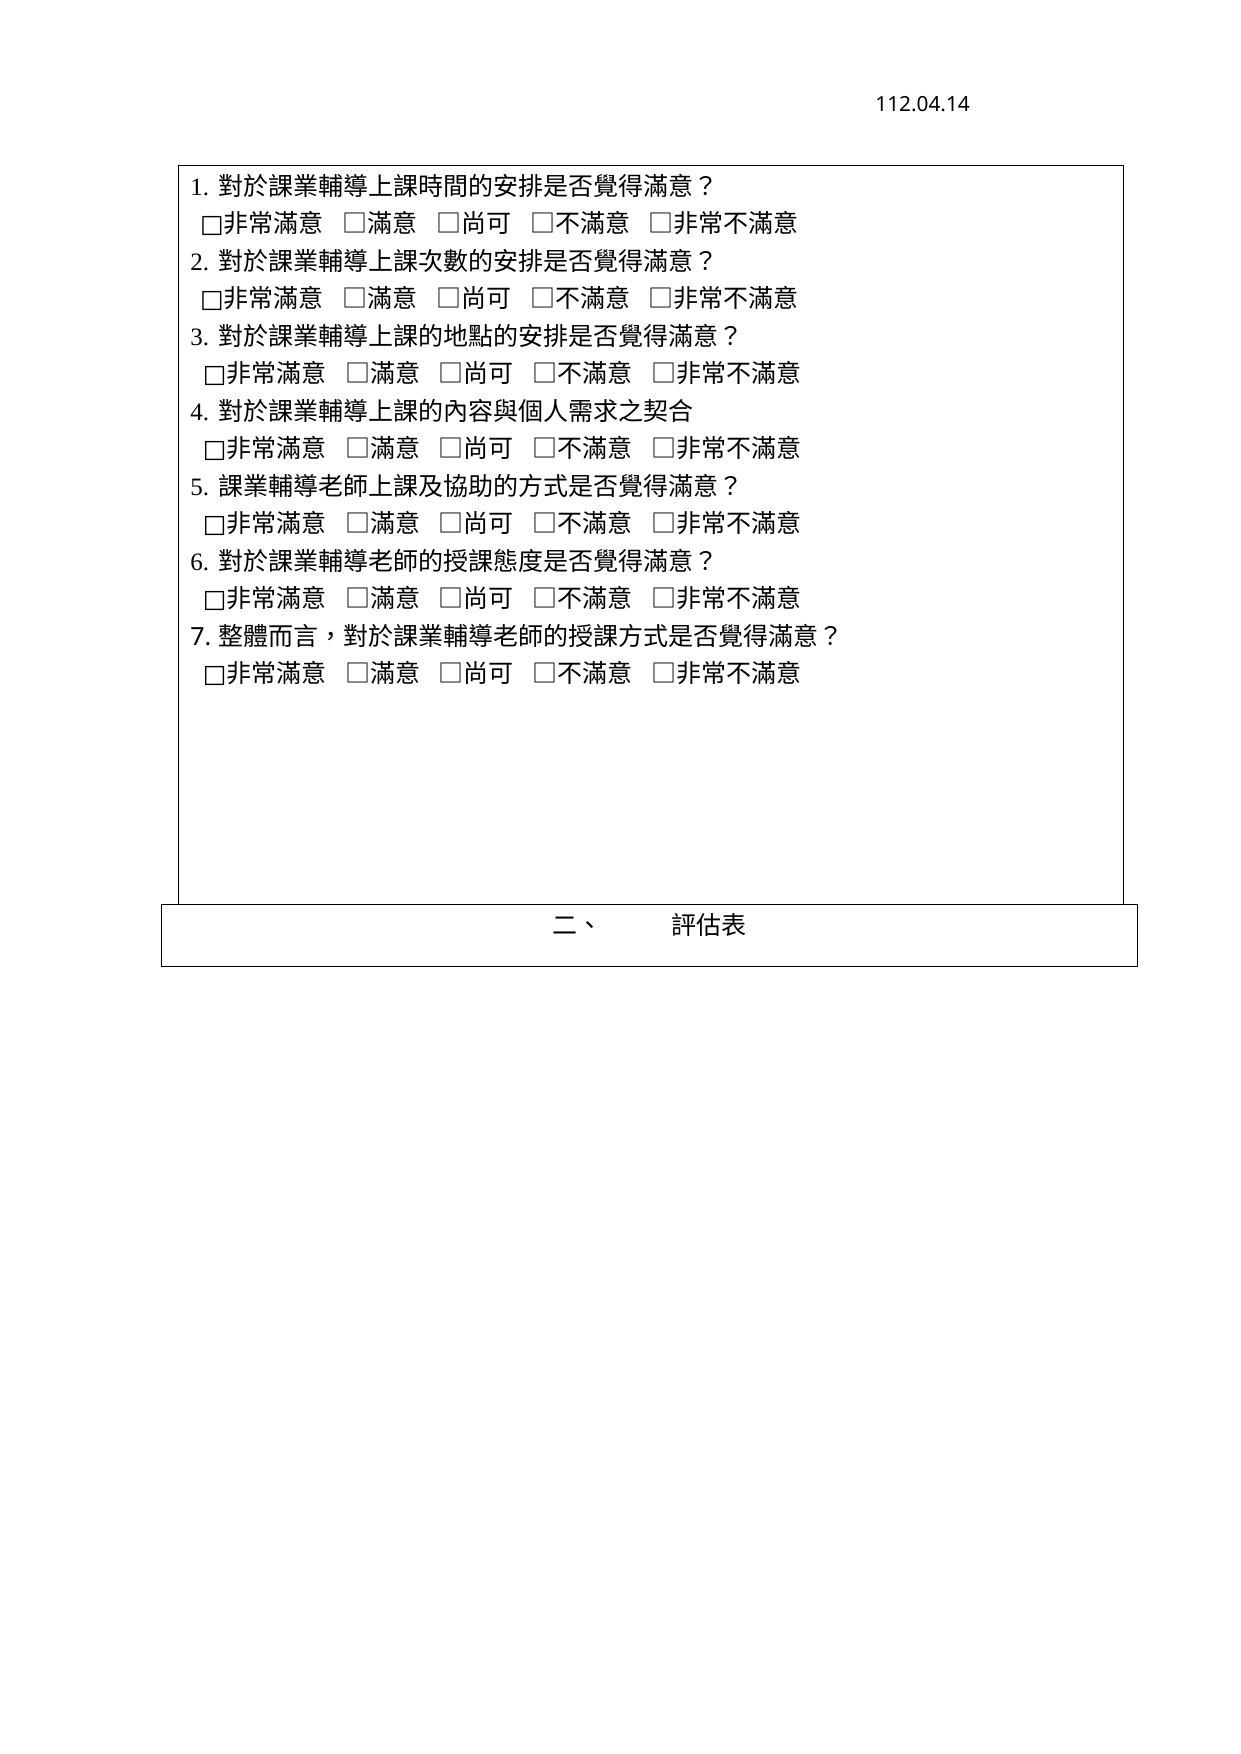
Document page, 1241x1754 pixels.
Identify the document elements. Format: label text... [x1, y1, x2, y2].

table_cell [161, 165, 178, 903]
table_cell 對於課業輔導上課時間的安排是否覺得滿意？ □非常滿意 □滿意 □尚可 □不滿意 □非常不滿意 對於課業輔導上課次數的安排是否覺得滿意？ □非常滿意 □滿意 □尚可 □不滿意 □非常不滿意 對於課業輔導上課的地點的安排是否覺得滿意？ □非常滿意 □滿意 □尚可 □不滿意 □非常不滿意 對於課業輔導上課的內容與個人需求之契合 □非常滿意 □滿意 □尚可 □不滿意 □非常不滿意 課業輔導老師上課及協助的方式是否覺得滿意？ □非常滿意 □滿意 □尚可 □不滿意 □非常不滿意 對於課業輔導老師的授課態度是否覺得滿意？ □非常滿意 □滿意 □尚可 □不滿意 □非常不滿意 整體而言，對於課業輔導老師的授課方式是否覺得滿意？ □非常滿意 □滿意 □尚可 □不滿意 □非常不滿意 [179, 166, 1123, 903]
table_cell [1124, 165, 1137, 903]
table_cell 評估表 [162, 905, 1137, 966]
